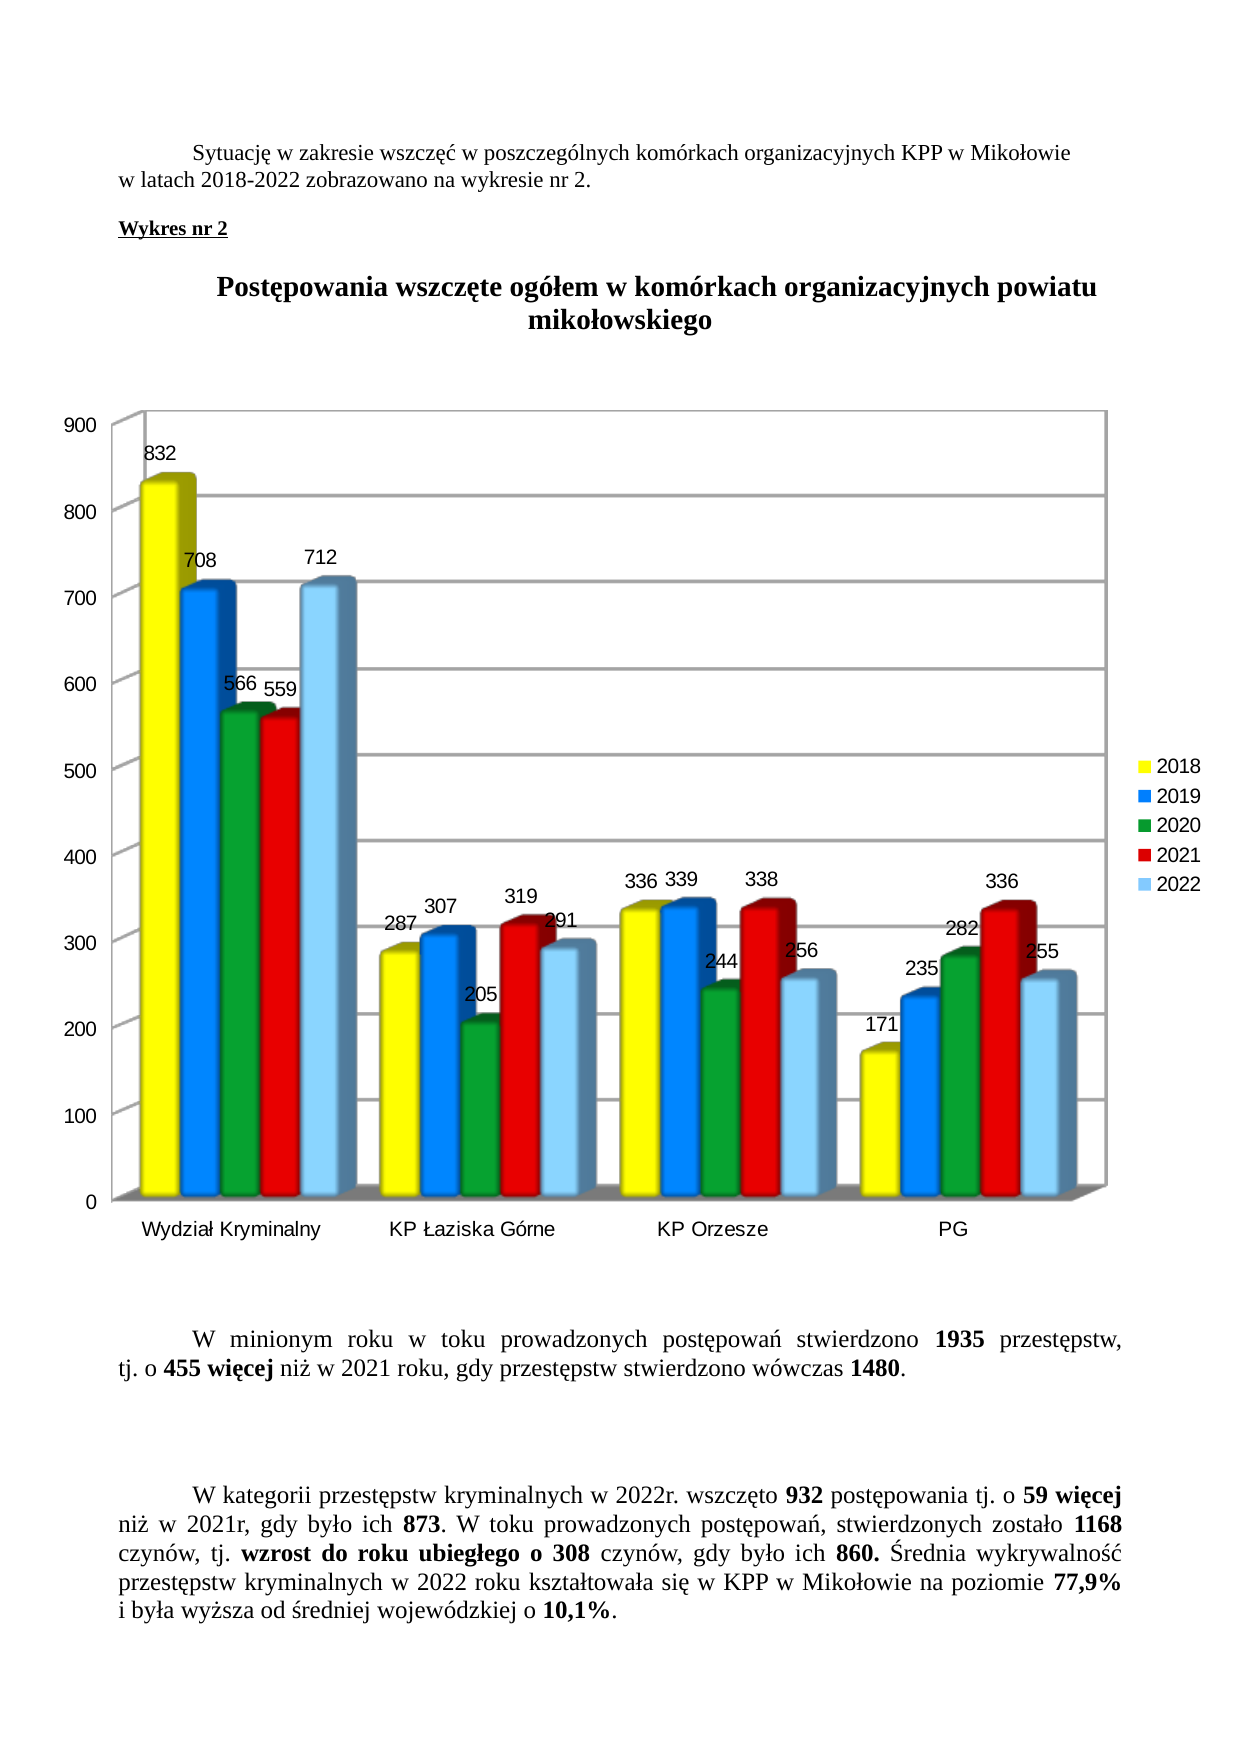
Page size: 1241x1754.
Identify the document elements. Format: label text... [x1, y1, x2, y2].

text W kategorii przestępstw kryminalnych w 2022r. wszczęto 932 postępowania tj. o 59 więcej niż w 2021r, gdy było ich 873. W toku prowadzonych postępowań, stwierdzonych zostało 1168 czynów, tj. wzrost do roku ubiegłego o 308 czynów, gdy było ich 860. Średnia wykrywalność przestępstw kryminalnych w 2022 roku kształtowała się w KPP w Mikołowie na poziomie 77,9% i była wyższa od średniej wojewódzkiej o 10,1%. [118, 1480, 1122, 1624]
text Wykres nr 2 [118, 216, 1122, 240]
text w latach 2018-2022 zobrazowano na wykresie nr 2. [118, 166, 1122, 192]
text Postępowania wszczęte ogółem w komórkach organizacyjnych powiatu mikołowskiego [118, 269, 1122, 336]
text W minionym roku w toku prowadzonych postępowań stwierdzono 1935 przestępstw, tj. o 455 więcej niż w 2021 roku, gdy przestępstw stwierdzono wówczas 1480. [118, 1324, 1122, 1382]
text Sytuację w zakresie wszczęć w poszczególnych komórkach organizacyjnych KPP w Mikołowie [118, 139, 1122, 166]
